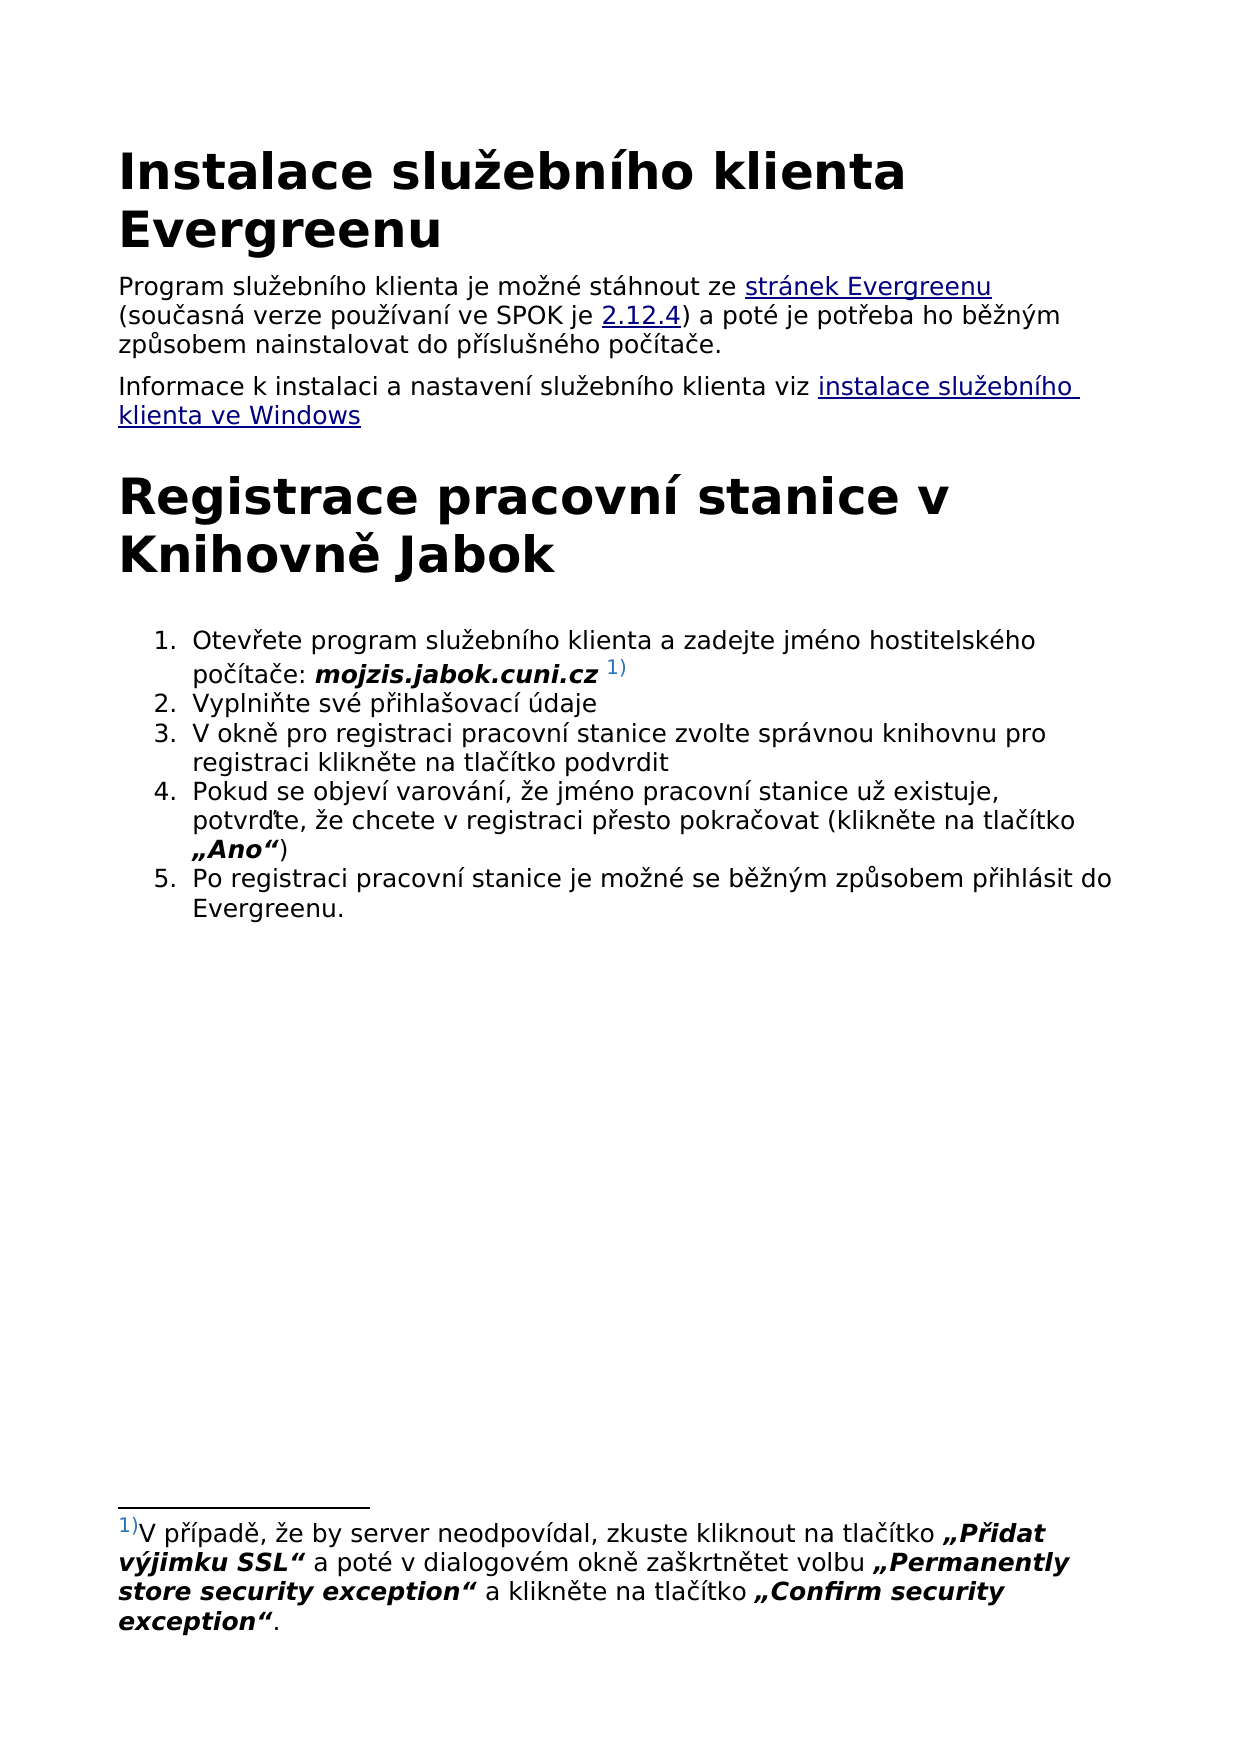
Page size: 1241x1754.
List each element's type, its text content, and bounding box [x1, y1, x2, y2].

list Otevřete program služebního klienta a zadejte jméno hostitelského počítače: mojzis.jabok.cuni.cz [177, 626, 1122, 689]
list V okně pro registraci pracovní stanice zvolte správnou knihovnu pro registraci klikněte na tlačítko podvrdit [177, 719, 1122, 777]
list V případě, že by server neodpovídal, zkuste kliknout na tlačítko „Přidat výjimku SSL“ a poté v dialogovém okně zaškrtnětet volbu „Permanently store security exception“ a klikněte na tlačítko „Confirm security exception“. [118, 1514, 1122, 1636]
text Program služebního klienta je možné stáhnout ze stránek Evergreenu (současná verze používaní ve SPOK je 2.12.4) a poté je potřeba ho běžným způsobem nainstalovat do příslušného počítače. [118, 272, 1122, 359]
list Pokud se objeví varování, že jméno pracovní stanice už existuje, potvrďte, že chcete v registraci přesto pokračovat (klikněte na tlačítko „Ano“) [177, 777, 1122, 864]
list Po registraci pracovní stanice je možné se běžným způsobem přihlásit do Evergreenu. [177, 864, 1122, 923]
list Vyplniňte své přihlašovací údaje [177, 689, 1122, 719]
subtitle Registrace pracovní stanice v Knihovně Jabok [118, 468, 1122, 584]
subtitle Instalace služebního klienta Evergreenu [118, 143, 1122, 259]
text Informace k instalaci a nastavení služebního klienta viz instalace služebního klienta ve Windows [118, 372, 1122, 430]
